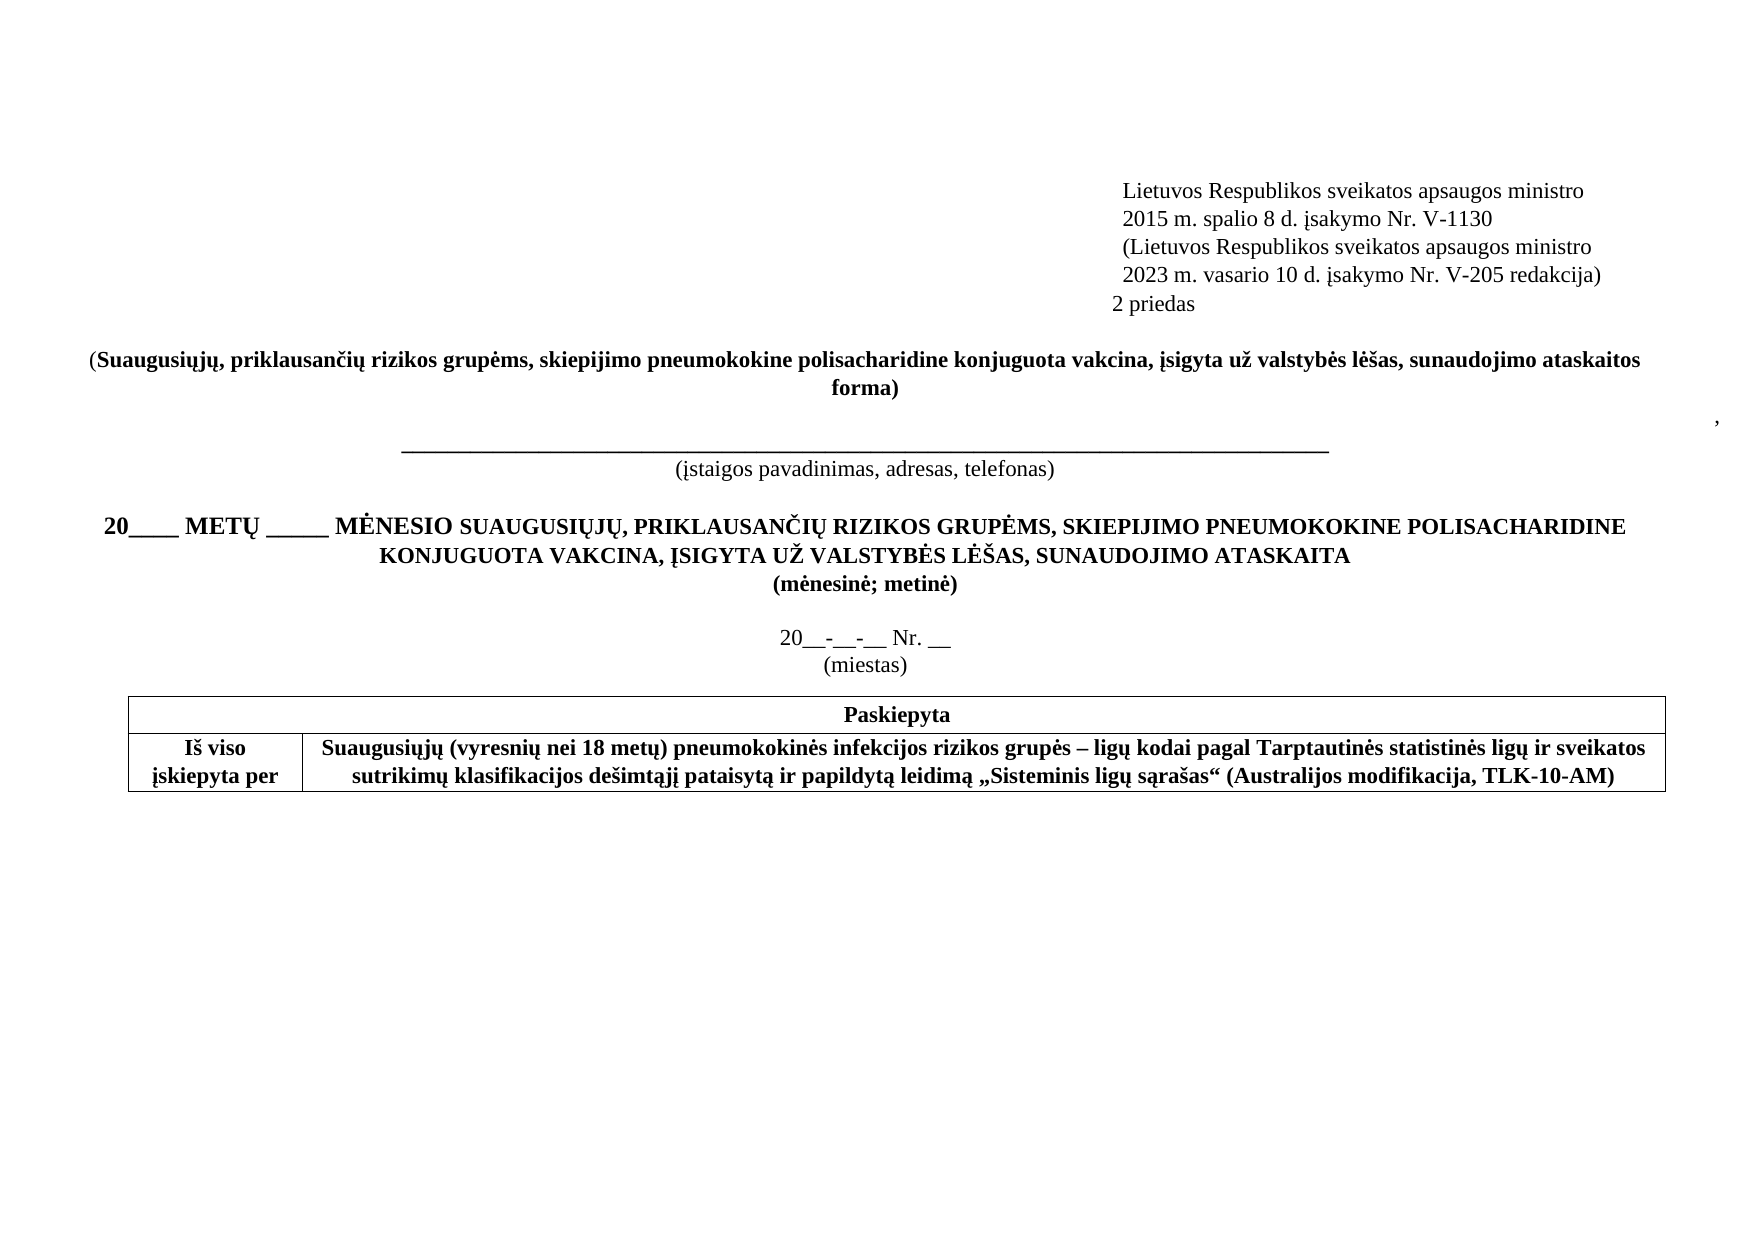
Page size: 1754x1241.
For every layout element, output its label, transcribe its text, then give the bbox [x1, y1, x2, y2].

text (mėnesinė; metinė) [89, 570, 1642, 596]
text (Lietuvos Respublikos sveikatos apsaugos ministro [1122, 233, 1660, 260]
table_cell Iš viso įskiepyta per [129, 734, 302, 791]
table_header [88, 696, 128, 733]
text (miestas) [89, 651, 1642, 677]
text (Suaugusiųjų, priklausančių rizikos grupėms, skiepijimo pneumokokine polisacharidine konjuguota vakcina, įsigyta už valstybės lėšas, sunaudojimo ataskaitos forma) [89, 346, 1642, 400]
text 2 priedas [494, 290, 1660, 316]
text 20____ METŲ _____ MĖNESIO SUAUGUSIŲJŲ, PRIKLAUSANČIŲ RIZIKOS GRUPĖMS, SKIEPIJIMO PNEUMOKOKINE POLISACHARIDINE [89, 511, 1642, 540]
text 2023 m. vasario 10 d. įsakymo Nr. V-205 redakcija) [1122, 262, 1660, 288]
table_header Paskiepyta [129, 697, 1665, 733]
text KONJUGUOTA VAKCINA, ĮSIGYTA UŽ VALSTYBĖS LĖŠAS, SUNAUDOJIMO ATASKAITA [89, 542, 1642, 568]
text (įstaigos pavadinimas, adresas, telefonas) [89, 455, 1642, 481]
text Lietuvos Respublikos sveikatos apsaugos ministro [1122, 177, 1660, 203]
text 20__-__-__ Nr. __ [89, 624, 1642, 651]
text , [89, 402, 1748, 428]
text 2015 m. spalio 8 d. įsakymo Nr. V-1130 [1122, 205, 1660, 232]
table_cell [88, 733, 128, 791]
table_cell Suaugusiųjų (vyresnių nei 18 metų) pneumokokinės infekcijos rizikos grupės – ligų kodai pagal Tarptautinės statistinės ligų ir sveikatos sutrikimų klasifikacijos dešimtąjį pataisytą ir papildytą leidimą „Sisteminis ligų sąrašas“ (Australijos modifikacija, TLK-10-AM) [303, 734, 1665, 791]
